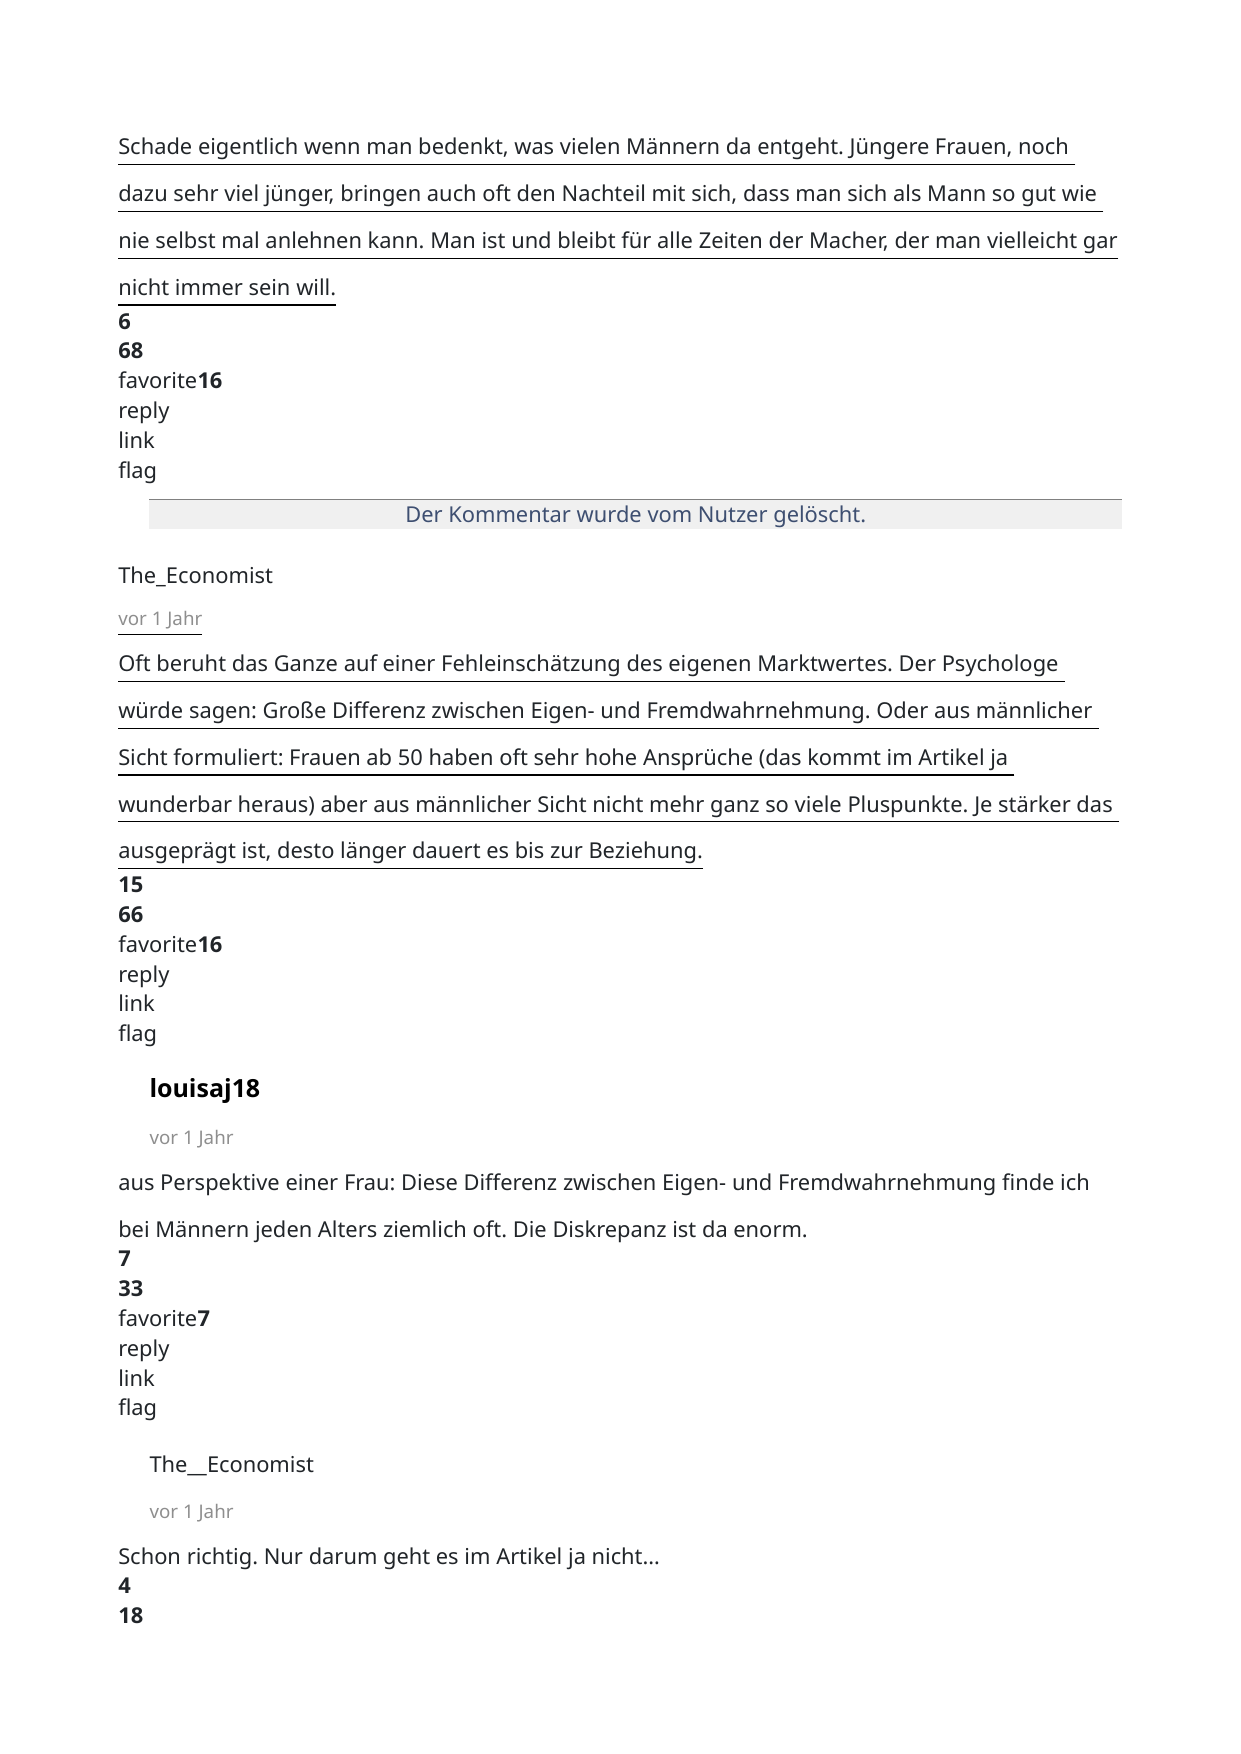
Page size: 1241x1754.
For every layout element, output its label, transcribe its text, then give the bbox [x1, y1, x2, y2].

text Der Kommentar wurde vom Nutzer gelöscht. [149, 500, 1122, 529]
text favorite7 [118, 1303, 1122, 1333]
text 66 [118, 899, 1122, 929]
text 7 [118, 1243, 1122, 1273]
text Schade eigentlich wenn man bedenkt, was vielen Männern da entgeht. Jüngere Frauen, noch dazu sehr viel jünger, bringen auch oft den Nachteil mit sich, dass man sich als Mann so gut wie nie selbst mal anlehnen kann. Man ist und bleibt für alle Zeiten der Macher, der man vielleicht gar nicht immer sein will. [118, 118, 1122, 306]
text Schon richtig. Nur darum geht es im Artikel ja nicht… [118, 1524, 1122, 1571]
text favorite16 [118, 365, 1122, 395]
text link [118, 1362, 1122, 1392]
text reply [118, 1333, 1122, 1362]
text The_Economist [118, 549, 1114, 589]
text 6 [118, 306, 1122, 335]
text vor 1 Jahr [149, 1494, 1122, 1524]
text link [118, 988, 1122, 1018]
text favorite16 [118, 929, 1122, 959]
text Oft beruht das Ganze auf einer Fehleinschätzung des eigenen Marktwertes. Der Psychologe würde sagen: Große Differenz zwischen Eigen- und Fremdwahrnehmung. Oder aus männlicher Sicht formuliert: Frauen ab 50 haben oft sehr hohe Ansprüche (das kommt im Artikel ja wunderbar heraus) aber aus männlicher Sicht nicht mehr ganz so viele Pluspunkte. Je stärker das ausgeprägt ist, desto länger dauert es bis zur Beziehung. [118, 635, 1122, 869]
text flag [118, 1392, 1122, 1422]
text flag [118, 1018, 1122, 1048]
text 33 [118, 1273, 1122, 1303]
text reply [118, 395, 1122, 425]
text 15 [118, 869, 1122, 899]
text link [118, 425, 1122, 454]
text flag [118, 454, 1122, 484]
text louisaj18 [149, 1064, 1114, 1104]
text 4 [118, 1571, 1122, 1600]
text 68 [118, 335, 1122, 365]
text 18 [118, 1600, 1122, 1630]
text reply [118, 959, 1122, 988]
text vor 1 Jahr [149, 1120, 1122, 1149]
text The__Economist [149, 1438, 1114, 1478]
text vor 1 Jahr [118, 605, 1122, 635]
text aus Perspektive einer Frau: Diese Differenz zwischen Eigen- und Fremdwahrnehmung finde ich bei Männern jeden Alters ziemlich oft. Die Diskrepanz ist da enorm. [118, 1149, 1122, 1243]
